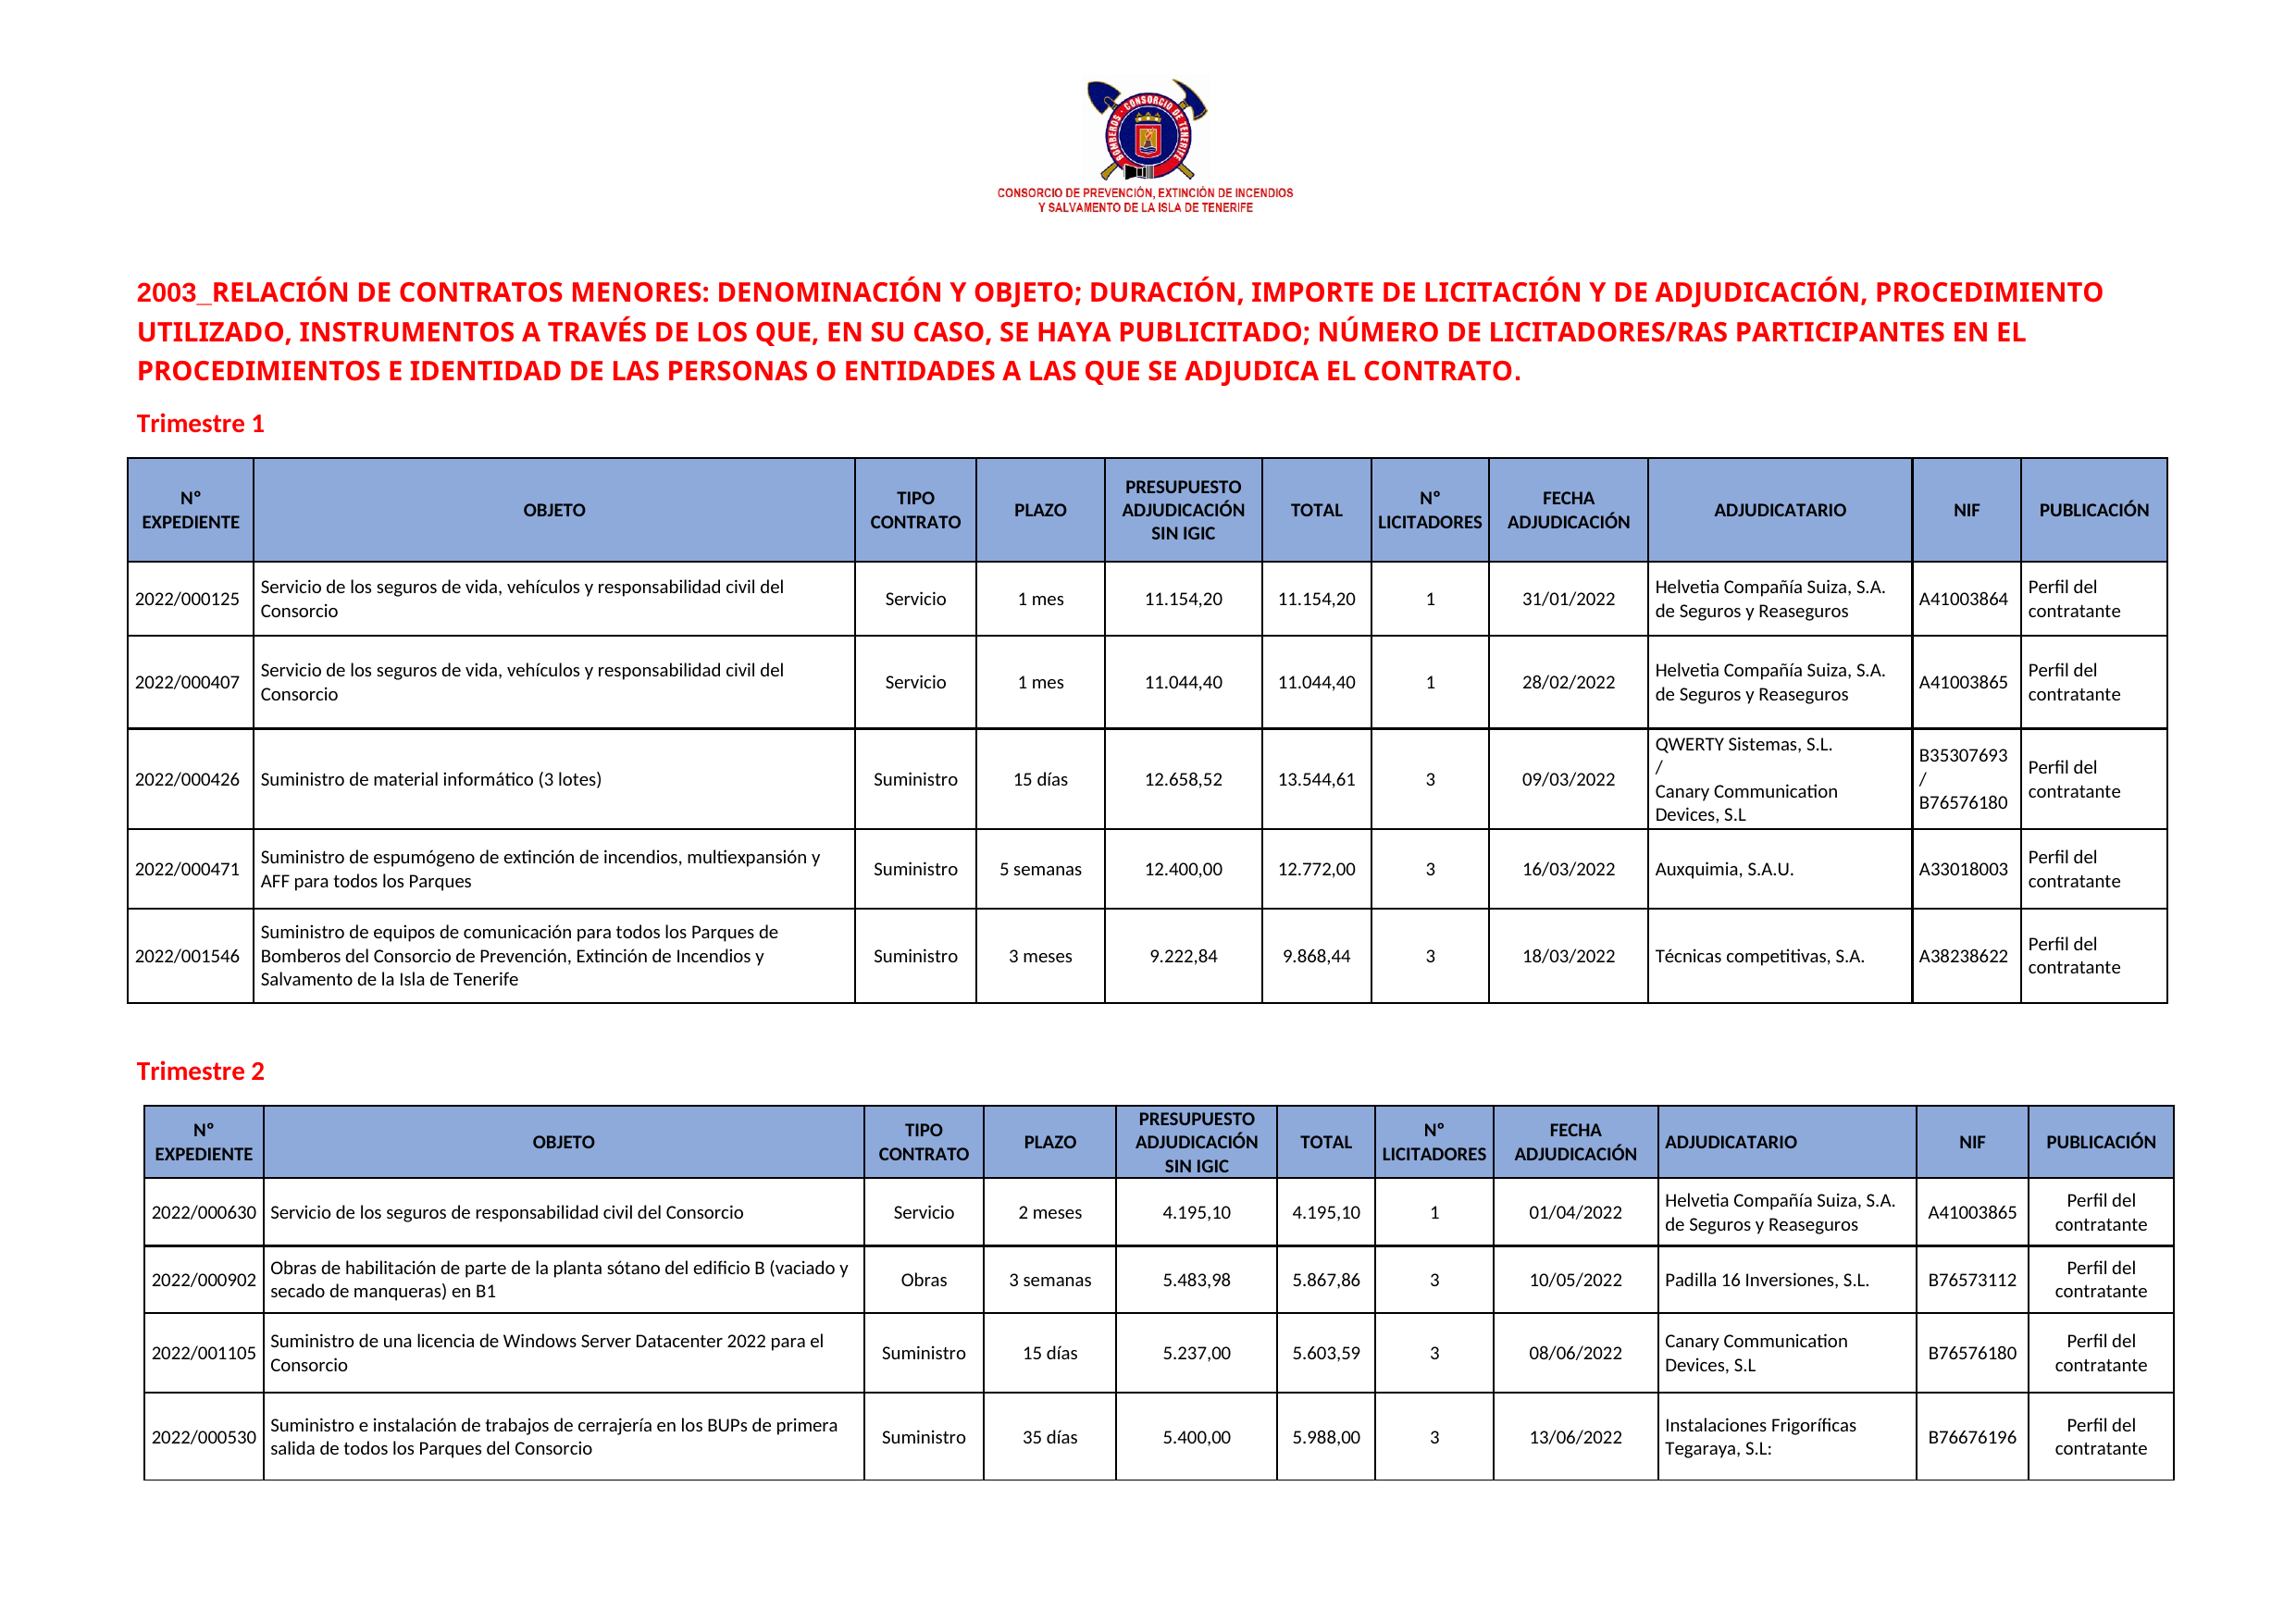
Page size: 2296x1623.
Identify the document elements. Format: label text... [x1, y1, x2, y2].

table_cell Padilla 16 Inversiones, S.L. [1659, 1247, 1916, 1312]
table_cell 16/03/2022 [1490, 830, 1647, 908]
table_header OBJETO [265, 1107, 863, 1177]
table_cell 3 semanas [985, 1247, 1115, 1312]
table_cell 1 [1372, 563, 1488, 635]
table_cell 13/06/2022 [1495, 1394, 1657, 1480]
table_cell 12.772,00 [1263, 830, 1371, 908]
table_cell 12.658,52 [1106, 730, 1261, 828]
table_cell 11.154,20 [1106, 563, 1261, 635]
table_header PLAZO [985, 1107, 1115, 1177]
table_cell 11.044,40 [1263, 637, 1371, 727]
table_cell 5.400,00 [1117, 1394, 1276, 1480]
table_cell Perfil del contratante [2022, 563, 2166, 635]
table_cell 09/03/2022 [1490, 730, 1647, 828]
table_cell 1 [1376, 1179, 1493, 1245]
table_cell Helvetia Compañía Suiza, S.A. de Seguros y Reaseguros [1649, 637, 1911, 727]
table_cell 5.603,59 [1278, 1314, 1374, 1392]
table_cell Perfil del contratante [2029, 1394, 2173, 1480]
table_cell B35307693 / B76576180 [1914, 730, 2020, 828]
table_cell Servicio [856, 563, 975, 635]
table_cell Perfil del contratante [2022, 910, 2166, 1001]
table_header ADJUDICATARIO [1649, 459, 1911, 561]
table_cell 28/02/2022 [1490, 637, 1647, 727]
table_cell 9.222,84 [1106, 910, 1261, 1001]
table_cell B76576180 [1917, 1314, 2028, 1392]
table_header OBJETO [254, 459, 854, 561]
table_cell 5.483,98 [1117, 1247, 1276, 1312]
table_cell 12.400,00 [1106, 830, 1261, 908]
table_header ADJUDICATARIO [1659, 1107, 1916, 1177]
table_header FECHA ADJUDICACIÓN [1490, 459, 1647, 561]
table_header PRESUPUESTO ADJUDICACIÓN SIN IGIC [1117, 1107, 1276, 1177]
table_header TIPO CONTRATO [856, 459, 975, 561]
table_cell A33018003 [1914, 830, 2020, 908]
table_cell 3 [1376, 1314, 1493, 1392]
table_cell 2 meses [985, 1179, 1115, 1245]
table_header Nº LICITADORES [1372, 459, 1488, 561]
table_cell 5 semanas [977, 830, 1104, 908]
table_cell Suministro e instalación de trabajos de cerrajería en los BUPs de primera salida de todos los Parques del Consorcio [265, 1394, 863, 1480]
table_cell 1 [1372, 637, 1488, 727]
table_cell Auxquimia, S.A.U. [1649, 830, 1911, 908]
table_cell QWERTY Sistemas, S.L. / Canary Communication Devices, S.L [1649, 730, 1911, 828]
table_cell 3 [1372, 830, 1488, 908]
table_cell 11.154,20 [1263, 563, 1371, 635]
table_cell 3 meses [977, 910, 1104, 1001]
table_cell 2022/000407 [129, 637, 253, 727]
table_cell 5.988,00 [1278, 1394, 1374, 1480]
table_cell 08/06/2022 [1495, 1314, 1657, 1392]
table_cell 1 mes [977, 637, 1104, 727]
table_cell 5.867,86 [1278, 1247, 1374, 1312]
table_cell Servicio [856, 637, 975, 727]
table_header PRESUPUESTO ADJUDICACIÓN SIN IGIC [1106, 459, 1261, 561]
table_cell 2022/000125 [129, 563, 253, 635]
table_cell 2022/001546 [129, 910, 253, 1001]
table_cell 9.868,44 [1263, 910, 1371, 1001]
table_cell Perfil del contratante [2029, 1179, 2173, 1245]
table_cell 01/04/2022 [1495, 1179, 1657, 1245]
table_cell 3 [1372, 730, 1488, 828]
text Trimestre 2 [137, 1054, 2159, 1087]
table_header PLAZO [977, 459, 1104, 561]
table_cell Helvetia Compañía Suiza, S.A. de Seguros y Reaseguros [1659, 1179, 1916, 1245]
table_cell B76676196 [1917, 1394, 2028, 1480]
table_cell Perfil del contratante [2022, 637, 2166, 727]
table_header TOTAL [1278, 1107, 1374, 1177]
table_cell Obras de habilitación de parte de la planta sótano del edificio B (vaciado y secado de manqueras) en B1 [265, 1247, 863, 1312]
table_cell 2022/001105 [145, 1314, 263, 1392]
table_cell Perfil del contratante [2029, 1247, 2173, 1312]
table_header TOTAL [1263, 459, 1371, 561]
table_cell Suministro [865, 1314, 983, 1392]
table_cell 3 [1372, 910, 1488, 1001]
table_cell 11.044,40 [1106, 637, 1261, 727]
table_cell Suministro de una licencia de Windows Server Datacenter 2022 para el Consorcio [265, 1314, 863, 1392]
table_cell Suministro de material informático (3 lotes) [254, 730, 854, 828]
table_header Nº EXPEDIENTE [129, 459, 253, 561]
table_cell 2022/000902 [145, 1247, 263, 1312]
table_cell 3 [1376, 1394, 1493, 1480]
table_cell Servicio de los seguros de vida, vehículos y responsabilidad civil del Consorcio [254, 637, 854, 727]
table_header FECHA ADJUDICACIÓN [1495, 1107, 1657, 1177]
table_header NIF [1914, 459, 2020, 561]
table_cell A41003864 [1914, 563, 2020, 635]
table_cell B76573112 [1917, 1247, 2028, 1312]
table_cell 15 días [977, 730, 1104, 828]
table_cell 3 [1376, 1247, 1493, 1312]
text Trimestre 1 [137, 406, 2159, 440]
table_header PUBLICACIÓN [2029, 1107, 2173, 1177]
table_cell 18/03/2022 [1490, 910, 1647, 1001]
table_header Nº LICITADORES [1376, 1107, 1493, 1177]
table_cell 2022/000426 [129, 730, 253, 828]
text 2003_Relación de contratos menores: denominación y objeto; duración, importe de licitación y de adjudicación, procedimiento utilizado, instrumentos a través de los que, en su caso, se haya publicitado; número de licitadores/ras participantes en el procedimientos e identidad de las personas o entidades a las que se adjudica el contrato. [137, 274, 2159, 389]
table_cell 2022/000530 [145, 1394, 263, 1480]
table_cell Perfil del contratante [2022, 830, 2166, 908]
table_cell Técnicas competitivas, S.A. [1649, 910, 1911, 1001]
table_cell A41003865 [1914, 637, 2020, 727]
table_cell A38238622 [1914, 910, 2020, 1001]
table_cell 4.195,10 [1278, 1179, 1374, 1245]
table_cell Suministro [856, 830, 975, 908]
table_cell 2022/000630 [145, 1179, 263, 1245]
table_cell 35 días [985, 1394, 1115, 1480]
table_cell Suministro [865, 1394, 983, 1480]
table_header NIF [1917, 1107, 2028, 1177]
table_cell 4.195,10 [1117, 1179, 1276, 1245]
table_cell Servicio de los seguros de vida, vehículos y responsabilidad civil del Consorcio [254, 563, 854, 635]
table_cell Suministro de equipos de comunicación para todos los Parques de Bomberos del Consorcio de Prevención, Extinción de Incendios y Salvamento de la Isla de Tenerife [254, 910, 854, 1001]
table_cell Suministro [856, 910, 975, 1001]
table_cell 31/01/2022 [1490, 563, 1647, 635]
table_cell 15 días [985, 1314, 1115, 1392]
table_cell Perfil del contratante [2022, 730, 2166, 828]
table_cell Suministro [856, 730, 975, 828]
table_header TIPO CONTRATO [865, 1107, 983, 1177]
table_cell 5.237,00 [1117, 1314, 1276, 1392]
table_header PUBLICACIÓN [2022, 459, 2166, 561]
table_cell Instalaciones Frigoríficas Tegaraya, S.L: [1659, 1394, 1916, 1480]
table_cell Suministro de espumógeno de extinción de incendios, multiexpansión y AFF para todos los Parques [254, 830, 854, 908]
table_cell 13.544,61 [1263, 730, 1371, 828]
table_cell Obras [865, 1247, 983, 1312]
table_cell Servicio de los seguros de responsabilidad civil del Consorcio [265, 1179, 863, 1245]
table_cell 1 mes [977, 563, 1104, 635]
table_cell 2022/000471 [129, 830, 253, 908]
table_cell Helvetia Compañía Suiza, S.A. de Seguros y Reaseguros [1649, 563, 1911, 635]
table_header Nº EXPEDIENTE [145, 1107, 263, 1177]
table_cell Servicio [865, 1179, 983, 1245]
table_cell Perfil del contratante [2029, 1314, 2173, 1392]
table_cell 10/05/2022 [1495, 1247, 1657, 1312]
table_cell Canary Communication Devices, S.L [1659, 1314, 1916, 1392]
table_cell A41003865 [1917, 1179, 2028, 1245]
